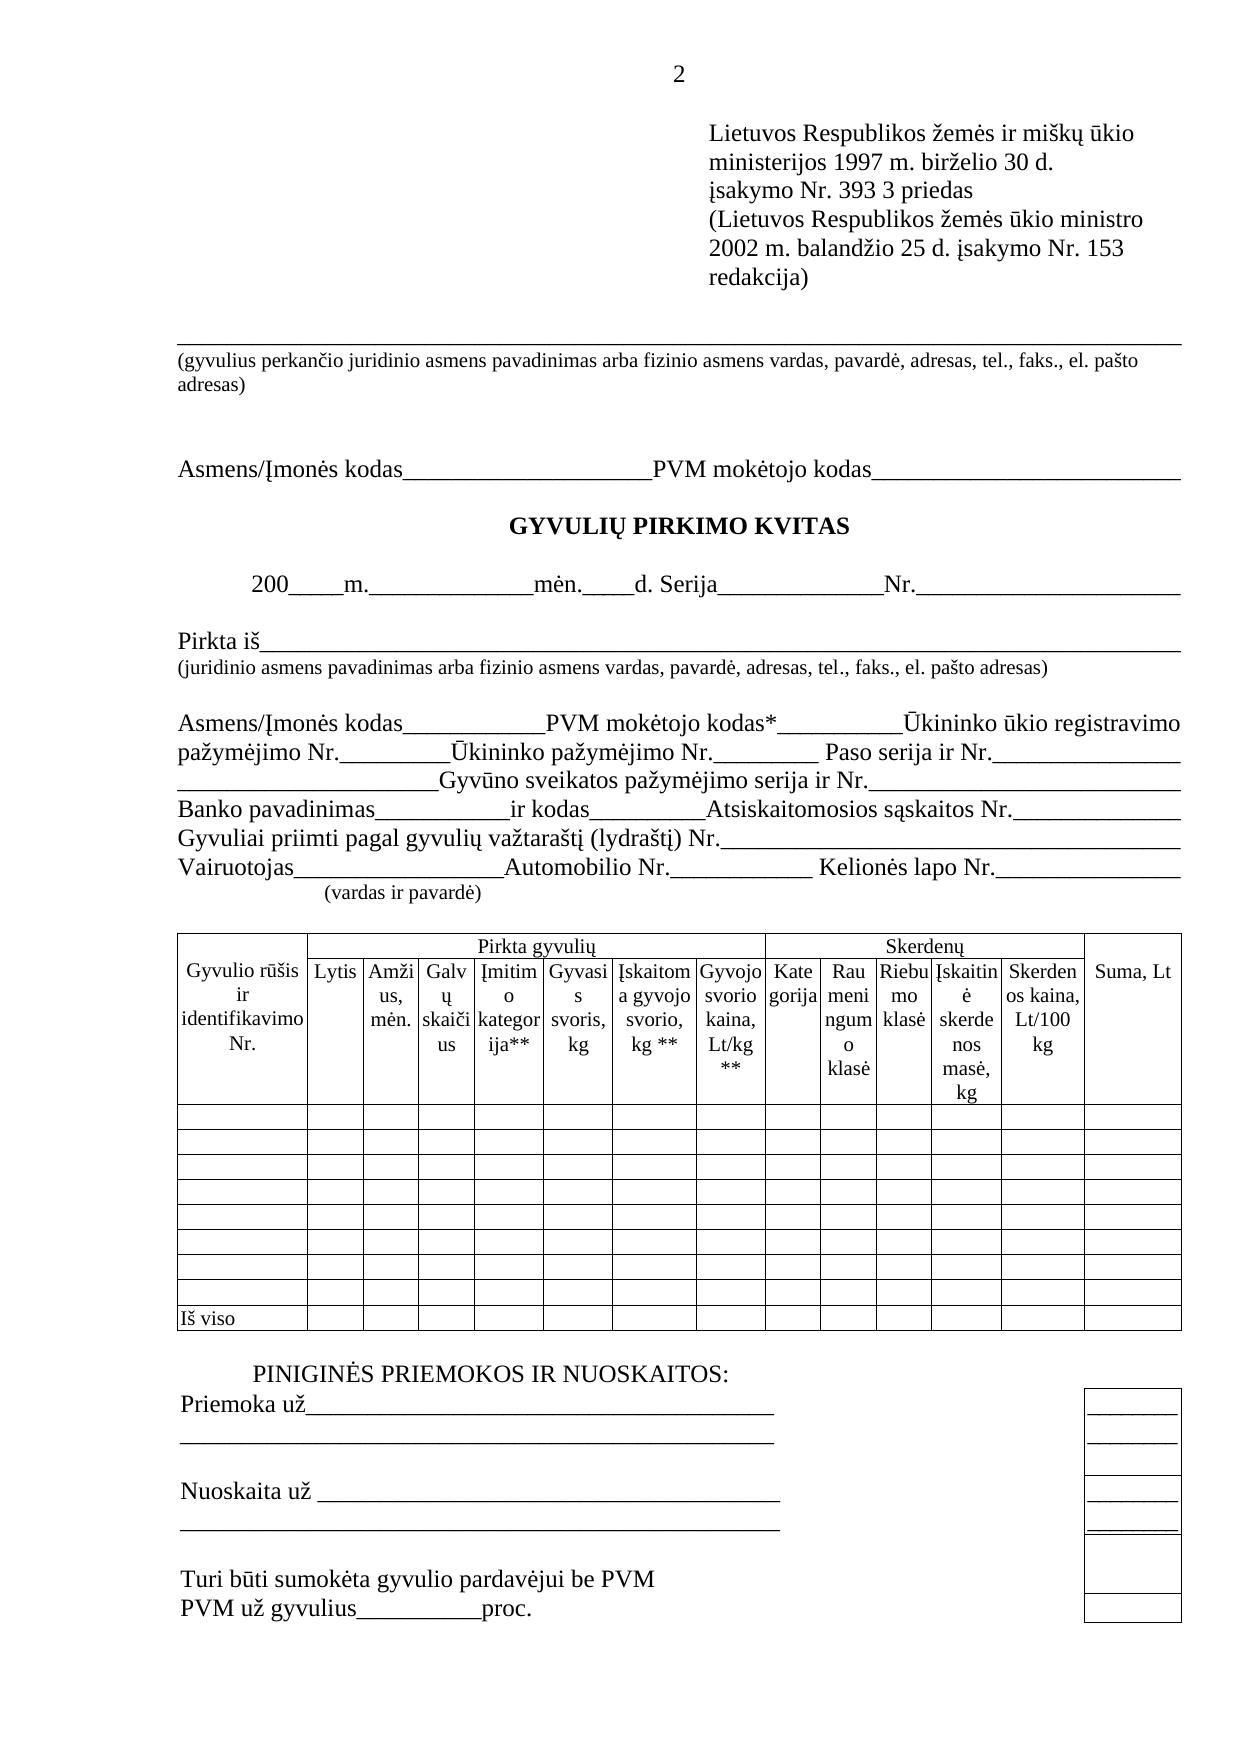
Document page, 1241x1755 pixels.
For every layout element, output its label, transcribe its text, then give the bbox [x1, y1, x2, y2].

text Lietuvos Respublikos žemės ir miškų ūkio ministerijos 1997 m. birželio 30 d. [709, 118, 1181, 176]
table_cell [697, 1105, 765, 1129]
table_cell [419, 1255, 474, 1279]
text Asmens/Įmonės kodas PVM mokėtojo kodas* Ūkininko ūkio registravimo [177, 708, 1181, 737]
table_cell [766, 1155, 820, 1179]
table_cell [475, 1180, 543, 1204]
table_cell [766, 1255, 820, 1279]
table_cell [178, 1180, 307, 1204]
table_cell [766, 1105, 820, 1129]
table_cell [178, 1205, 307, 1229]
table_cell [1002, 1306, 1084, 1329]
table_cell [932, 1105, 1001, 1129]
table_cell [364, 1255, 418, 1279]
table_cell [1002, 1130, 1084, 1154]
text įsakymo Nr. 393 3 priedas [709, 176, 1181, 204]
table_cell Lytis [308, 959, 363, 1104]
table_cell Įskaitoma gyvojo svorio, kg ** [613, 959, 696, 1104]
table_cell Nuoskaita už [177, 1475, 1084, 1534]
table_cell [821, 1105, 876, 1129]
table_cell [613, 1130, 696, 1154]
table_cell [1085, 1255, 1181, 1279]
table_cell [419, 1205, 474, 1229]
table_cell Turi būti sumokėta gyvulio pardavėjui be PVM [177, 1534, 1084, 1592]
table_cell Raumeningumo klasė [821, 959, 876, 1104]
table_cell Galvų skaičius [419, 959, 474, 1104]
table_cell Įmitimo kategorija** [475, 959, 543, 1104]
table_cell [821, 1306, 876, 1329]
table_cell [178, 1105, 307, 1129]
table_cell [697, 1205, 765, 1229]
table_cell [821, 1205, 876, 1229]
table_cell [308, 1155, 363, 1179]
table_cell Įskaitinė skerdenos masė, kg [932, 959, 1001, 1104]
table_cell [932, 1130, 1001, 1154]
text (Lietuvos Respublikos žemės ūkio ministro [709, 204, 1181, 233]
text Banko pavadinimas ir kodas Atsiskaitomosios sąskaitos Nr. [177, 794, 1181, 823]
table_cell [308, 1255, 363, 1279]
table_cell [475, 1280, 543, 1304]
table_cell [308, 1130, 363, 1154]
table_cell [419, 1155, 474, 1179]
table_cell [178, 1255, 307, 1279]
table_cell [932, 1180, 1001, 1204]
table_cell Skerdenos kaina, Lt/100 kg [1002, 959, 1084, 1104]
table_cell [821, 1230, 876, 1254]
table_cell [766, 1205, 820, 1229]
table_cell [475, 1155, 543, 1179]
table_cell [475, 1130, 543, 1154]
table_cell [1002, 1255, 1084, 1279]
table_cell [613, 1155, 696, 1179]
table_cell [821, 1130, 876, 1154]
table_cell [613, 1280, 696, 1304]
table_cell [697, 1306, 765, 1329]
table_cell [364, 1130, 418, 1154]
table_cell [1085, 1476, 1181, 1534]
table_cell [364, 1105, 418, 1129]
text 200 m. mėn. d. Serija Nr. [177, 569, 1181, 597]
table_cell [613, 1255, 696, 1279]
table_cell [932, 1155, 1001, 1179]
text (gyvulius perkančio juridinio asmens pavadinimas arba fizinio asmens vardas, pavardė, adresas, tel., faks., el. pašto adresas) [177, 348, 1181, 396]
table_cell [1085, 1105, 1181, 1129]
table_cell [475, 1205, 543, 1229]
table_cell [697, 1230, 765, 1254]
table_cell Iš viso [178, 1306, 307, 1329]
table_cell PVM už gyvulius__________proc. [177, 1593, 1084, 1622]
table_cell [1085, 1205, 1181, 1229]
table_header Gyvulio rūšis ir identifikavimo Nr. [178, 934, 307, 1104]
table_cell [766, 1180, 820, 1204]
table_cell [419, 1105, 474, 1129]
table_cell [364, 1306, 418, 1329]
table_cell [932, 1230, 1001, 1254]
text (vardas ir pavardė) [177, 880, 1181, 904]
table_cell [932, 1306, 1001, 1329]
table_cell [697, 1155, 765, 1179]
table_cell [1002, 1155, 1084, 1179]
table_cell Gyvasis svoris, kg [544, 959, 612, 1104]
table_cell [1002, 1105, 1084, 1129]
table_cell [877, 1180, 931, 1204]
table_cell [364, 1280, 418, 1304]
table_cell [419, 1230, 474, 1254]
table_cell [766, 1130, 820, 1154]
table_cell [613, 1105, 696, 1129]
table_cell [1085, 1280, 1181, 1304]
table_cell [544, 1105, 612, 1129]
table_cell [308, 1205, 363, 1229]
table_cell [1002, 1280, 1084, 1304]
table_cell [544, 1155, 612, 1179]
table_cell Amžius, mėn. [364, 959, 418, 1104]
table_cell [1085, 1230, 1181, 1254]
table_cell [877, 1280, 931, 1304]
table_cell [308, 1105, 363, 1129]
table_cell [475, 1306, 543, 1329]
table_cell Suma, Lt [1085, 958, 1181, 1104]
table_cell Gyvojo svorio kaina, Lt/kg ** [697, 959, 765, 1104]
table_cell [932, 1205, 1001, 1229]
text Asmens/Įmonės kodas PVM mokėtojo kodas [177, 454, 1181, 482]
table_cell [613, 1306, 696, 1329]
table_cell [1085, 1130, 1181, 1154]
text GYVULIŲ PIRKIMO KVITAS [177, 511, 1181, 540]
table_cell [544, 1205, 612, 1229]
table_cell [178, 1280, 307, 1304]
table_cell Kategorija [766, 959, 820, 1104]
table_cell [419, 1180, 474, 1204]
table_cell [1085, 1155, 1181, 1179]
table_cell [178, 1130, 307, 1154]
table_cell [544, 1280, 612, 1304]
table_header Priemoka už [177, 1388, 1084, 1475]
table_cell [613, 1230, 696, 1254]
table_cell [1085, 1535, 1181, 1592]
table_cell [364, 1180, 418, 1204]
table_cell [697, 1130, 765, 1154]
table_cell [364, 1230, 418, 1254]
text Gyvūno sveikatos pažymėjimo serija ir Nr. [177, 765, 1181, 794]
table_cell [308, 1306, 363, 1329]
table_cell [178, 1230, 307, 1254]
table_cell Riebumo klasė [877, 959, 931, 1104]
table_cell [877, 1155, 931, 1179]
table_header [1085, 1389, 1181, 1475]
table_cell [419, 1130, 474, 1154]
table_cell [821, 1255, 876, 1279]
text Vairuotojas Automobilio Nr. Kelionės lapo Nr. [177, 852, 1181, 880]
table_cell [697, 1255, 765, 1279]
table_cell [475, 1230, 543, 1254]
table_header [1085, 934, 1181, 958]
table_cell [544, 1180, 612, 1204]
table_cell [766, 1306, 820, 1329]
table_cell [1002, 1180, 1084, 1204]
table_cell [821, 1180, 876, 1204]
table_cell [544, 1255, 612, 1279]
table_cell [877, 1230, 931, 1254]
table_cell [877, 1306, 931, 1329]
table_cell [821, 1155, 876, 1179]
text (juridinio asmens pavadinimas arba fizinio asmens vardas, pavardė, adresas, tel., faks., el. pašto adresas) [177, 655, 1181, 679]
table_cell [364, 1155, 418, 1179]
text pažymėjimo Nr. Ūkininko pažymėjimo Nr. Paso serija ir Nr. [177, 737, 1181, 765]
table_cell [544, 1130, 612, 1154]
table_cell [877, 1105, 931, 1129]
table_cell [544, 1230, 612, 1254]
table_cell [821, 1280, 876, 1304]
table_cell [544, 1306, 612, 1329]
table_cell [1085, 1180, 1181, 1204]
table_header Skerdenų [766, 934, 1084, 958]
table_cell [1002, 1205, 1084, 1229]
table_cell [1085, 1594, 1181, 1622]
table_cell [877, 1205, 931, 1229]
table_cell [932, 1255, 1001, 1279]
table_cell [419, 1306, 474, 1329]
table_cell [877, 1130, 931, 1154]
table_cell [697, 1180, 765, 1204]
table_cell [475, 1255, 543, 1279]
table_cell [475, 1105, 543, 1129]
table_cell [1002, 1230, 1084, 1254]
table_cell [364, 1205, 418, 1229]
table_header Pirkta gyvulių [308, 934, 765, 958]
text 2002 m. balandžio 25 d. įsakymo Nr. 153 redakcija) [709, 233, 1181, 291]
table_cell [178, 1155, 307, 1179]
text PINIGINĖS PRIEMOKOS IR NUOSKAITOS: [177, 1359, 1181, 1388]
table_cell [932, 1280, 1001, 1304]
table_cell [877, 1255, 931, 1279]
table_cell [697, 1280, 765, 1304]
table_cell [766, 1280, 820, 1304]
table_cell [613, 1205, 696, 1229]
table_cell [308, 1180, 363, 1204]
table_cell [419, 1280, 474, 1304]
table_cell [613, 1180, 696, 1204]
table_cell [308, 1280, 363, 1304]
table_cell [1085, 1306, 1181, 1329]
table_cell [766, 1230, 820, 1254]
table_cell [308, 1230, 363, 1254]
text Gyvuliai priimti pagal gyvulių važtaraštį (lydraštį) Nr. [177, 823, 1181, 852]
text Pirkta iš [177, 626, 1181, 655]
